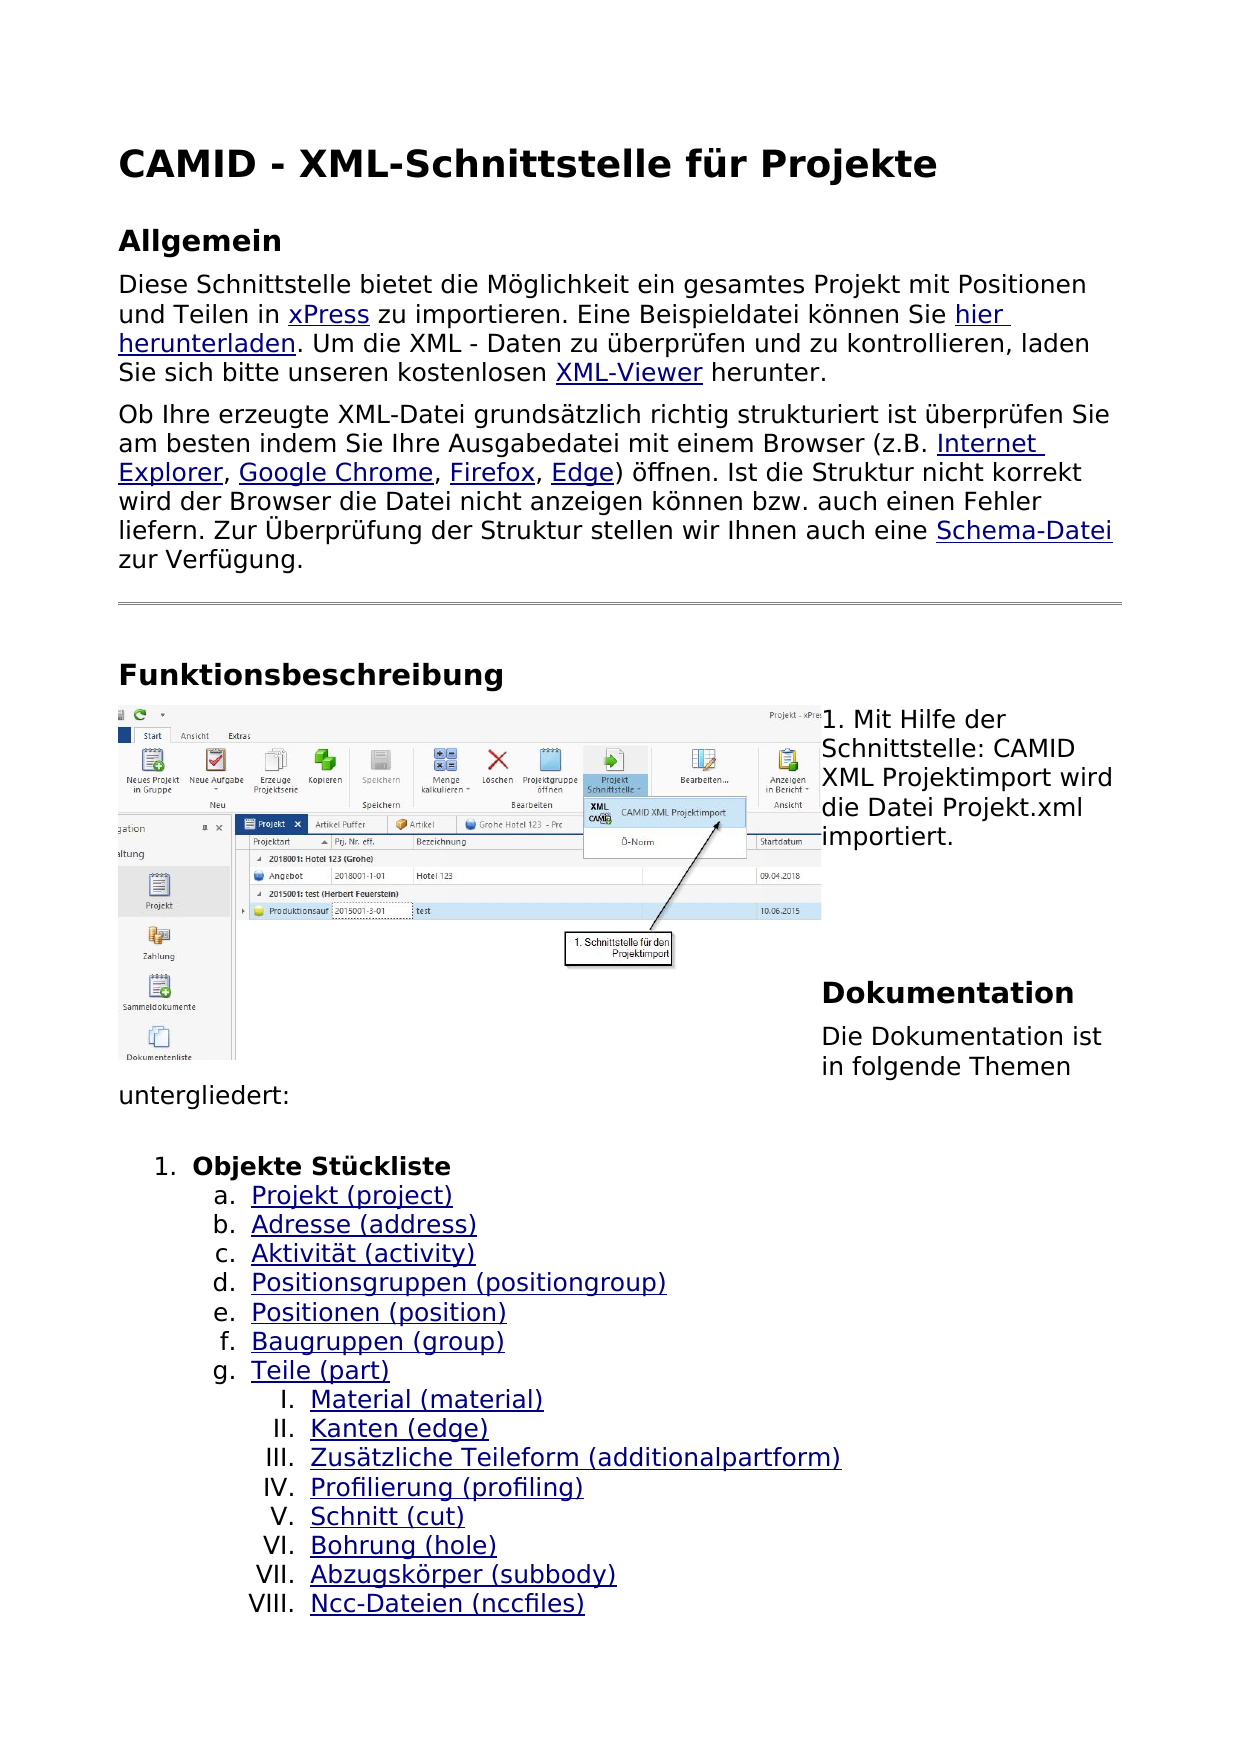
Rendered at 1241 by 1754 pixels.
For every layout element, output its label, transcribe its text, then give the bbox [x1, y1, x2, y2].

list Kanten (edge) [295, 1414, 1122, 1444]
list Objekte Stückliste [177, 1152, 1122, 1181]
picture [118, 705, 822, 1060]
text 1. Mit Hilfe der Schnittstelle: CAMID XML Projektimport wird die Datei Projekt.xml importiert. [822, 705, 1122, 938]
subtitle CAMID - XML-Schnittstelle für Projekte [118, 143, 1122, 187]
text Die Dokumentation ist in folgende Themen untergliedert: [118, 1022, 1122, 1110]
list Material (material) [295, 1385, 1122, 1414]
list Zusätzliche Teileform (additionalpartform) [295, 1444, 1122, 1473]
list Adresse (address) [236, 1210, 1122, 1239]
list Ncc-Dateien (nccfiles) [295, 1589, 1122, 1619]
text Diese Schnittstelle bietet die Möglichkeit ein gesamtes Projekt mit Positionen und Teilen in xPress zu importieren. Eine Beispieldatei können Sie hier herunterladen. Um die XML - Daten zu überprüfen und zu kontrollieren, laden Sie sich bitte unseren kostenlosen XML-Viewer herunter. [118, 271, 1122, 387]
list Abzugskörper (subbody) [295, 1560, 1122, 1589]
subtitle Dokumentation [822, 976, 1122, 1010]
text Ob Ihre erzeugte XML-Datei grundsätzlich richtig strukturiert ist überprüfen Sie am besten indem Sie Ihre Ausgabedatei mit einem Browser (z.B. Internet Explorer, Google Chrome, Firefox, Edge) öffnen. Ist die Struktur nicht korrekt wird der Browser die Datei nicht anzeigen können bzw. auch einen Fehler liefern. Zur Überprüfung der Struktur stellen wir Ihnen auch eine Schema-Datei zur Verfügung. [118, 400, 1122, 575]
subtitle Allgemein [118, 224, 1122, 258]
list Bohrung (hole) [295, 1531, 1122, 1560]
list Aktivität (activity) [236, 1239, 1122, 1269]
list Schnitt (cut) [295, 1502, 1122, 1531]
list Teile (part) [236, 1356, 1122, 1385]
list Projekt (project) [236, 1181, 1122, 1210]
list Baugruppen (group) [236, 1327, 1122, 1356]
subtitle Funktionsbeschreibung [118, 659, 1122, 693]
list Profilierung (profiling) [295, 1473, 1122, 1502]
list Positionsgruppen (positiongroup) [236, 1269, 1122, 1298]
list Positionen (position) [236, 1298, 1122, 1327]
